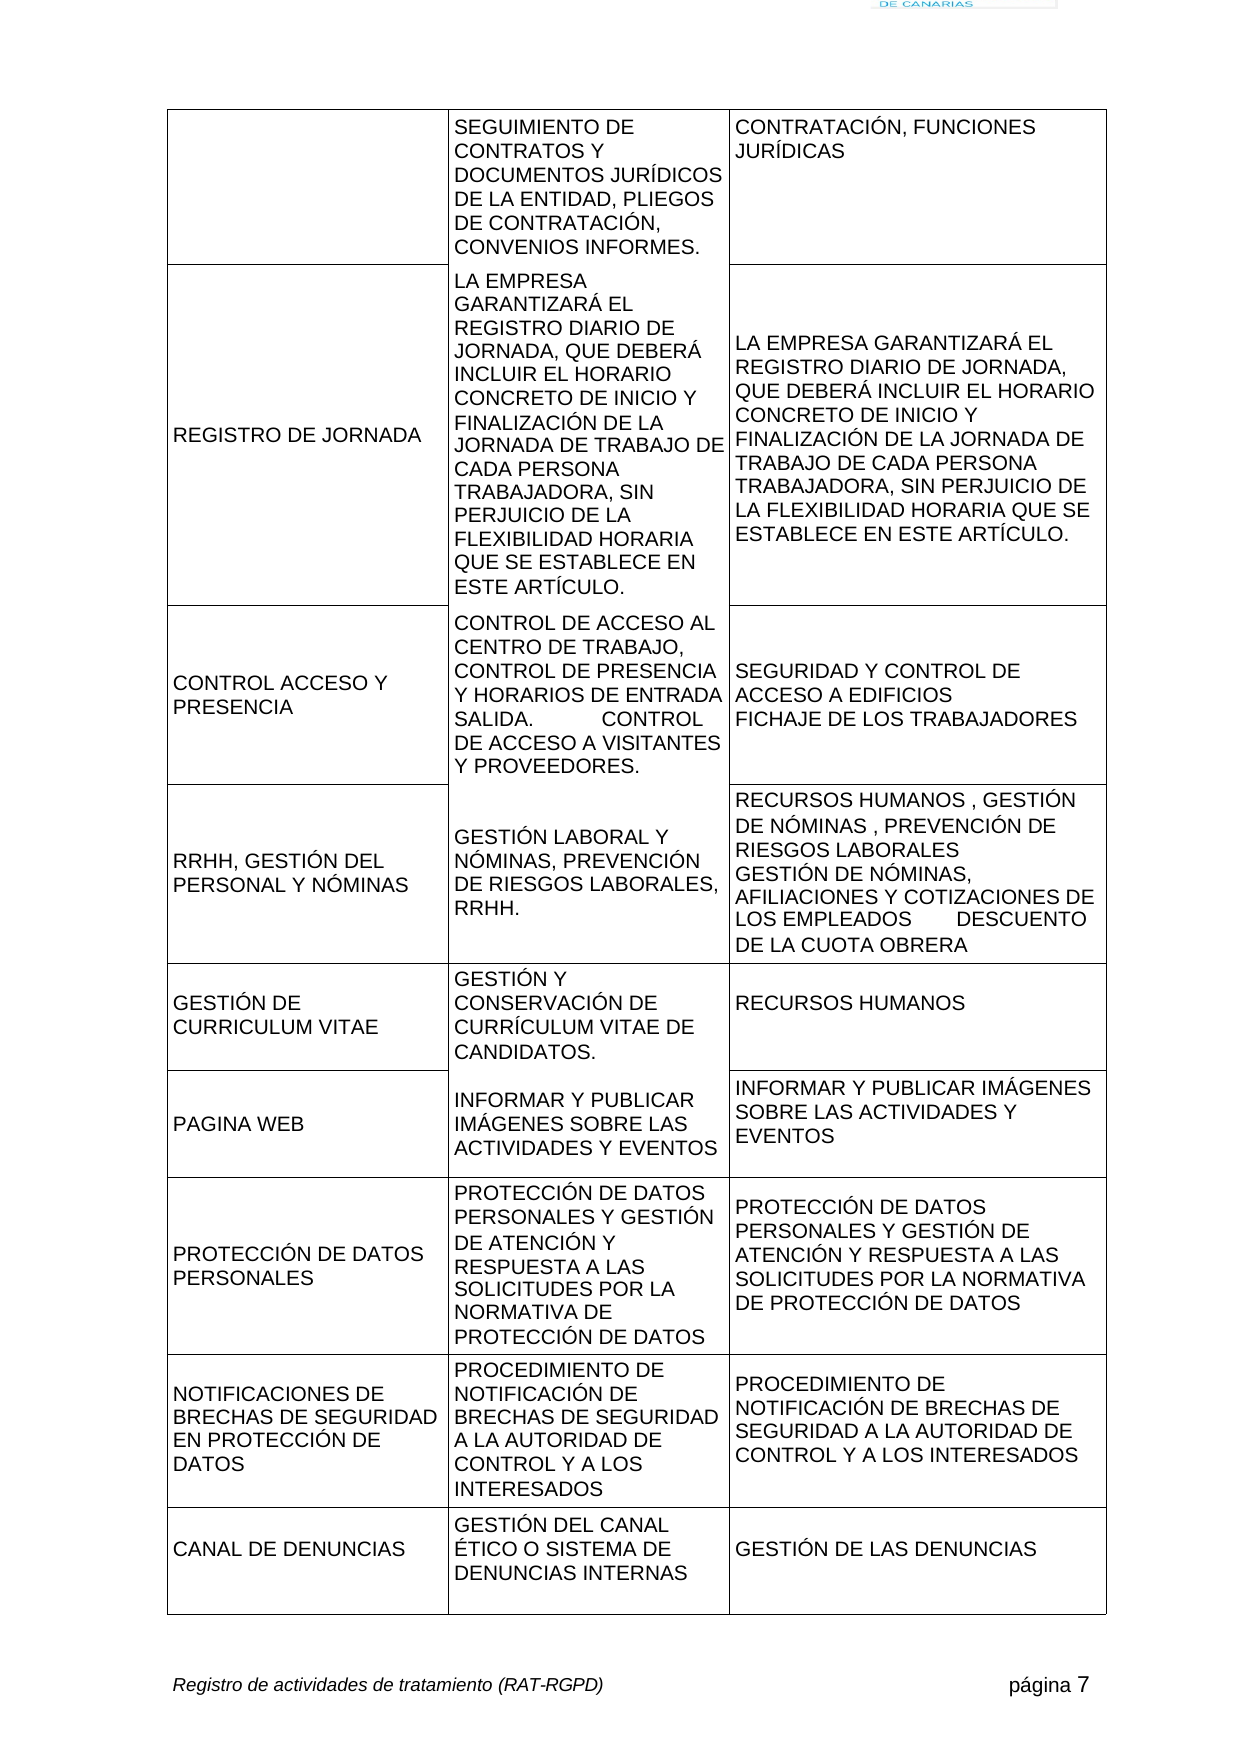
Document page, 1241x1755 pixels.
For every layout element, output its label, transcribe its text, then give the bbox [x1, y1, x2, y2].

table_header SEGUIMIENTO DE CONTRATOS Y DOCUMENTOS JURÍDICOS DE LA ENTIDAD, PLIEGOS DE CONTRATACIÓN, CONVENIOS INFORMES. [449, 110, 729, 264]
table_cell [168, 1178, 448, 1207]
table_cell PROTECCIÓN DE DATOS [449, 1178, 729, 1207]
table_cell BRECHAS DE SEGURIDAD [168, 1407, 448, 1430]
table_cell [168, 1355, 448, 1384]
table_cell PROCEDIMIENTO DE NOTIFICACIÓN DE BRECHAS DE SEGURIDAD A LA AUTORIDAD DE CONTROL Y A LOS INTERESADOS [730, 1355, 1106, 1507]
table_cell [168, 785, 448, 814]
table_cell RECURSOS HUMANOS , GESTIÓN [730, 785, 1106, 814]
table_cell CONSERVACIÓN DE [449, 993, 729, 1017]
table_cell GESTIÓN DE [168, 993, 448, 1017]
table_cell ESTE ARTÍCULO. [449, 576, 729, 604]
table_cell [168, 1041, 448, 1070]
table_cell SEGURIDAD Y CONTROL DE ACCESO A EDIFICIOS FICHAJE DE LOS TRABAJADORES [730, 606, 1106, 783]
table_cell [168, 482, 448, 505]
table_cell [168, 1325, 448, 1354]
table_cell JORNADA, QUE DEBERÁ [449, 341, 729, 364]
table_cell [168, 265, 448, 294]
table_cell CANDIDATOS. [449, 1041, 729, 1070]
table_cell LA EMPRESA GARANTIZARÁ EL REGISTRO DIARIO DE JORNADA, QUE DEBERÁ INCLUIR EL HORARIO CONCRETO DE INICIO Y FINALIZACIÓN DE LA JORNADA DE TRABAJO DE CADA PERSONA TRABAJADORA, SIN PERJUICIO DE LA FLEXIBILIDAD HORARIA QUE SE ESTABLECE EN ESTE ARTÍCULO. [730, 265, 1106, 604]
table_cell [730, 1017, 1106, 1041]
table_cell PROTECCIÓN DE DATOS PERSONALES Y GESTIÓN DE ATENCIÓN Y RESPUESTA A LAS SOLICITUDES POR LA NORMATIVA DE PROTECCIÓN DE DATOS [730, 1178, 1106, 1354]
table_cell PERJUICIO DE LA [449, 505, 729, 529]
table_cell [730, 964, 1106, 993]
table_cell RRHH, GESTIÓN DEL PERSONAL Y NÓMINAS [168, 814, 448, 933]
table_cell CONTROL Y A LOS [449, 1454, 729, 1477]
table_cell DE NÓMINAS , PREVENCIÓN DE RIESGOS LABORALES GESTIÓN DE NÓMINAS, AFILIACIONES Y COTIZACIONES DE LOS EMPLEADOS DESCUENTO [730, 814, 1106, 933]
table_cell CANAL DE DENUNCIAS [168, 1508, 448, 1613]
table_cell REGISTRO DE JORNADA [168, 411, 448, 458]
table_cell BRECHAS DE SEGURIDAD [449, 1407, 729, 1430]
table_cell CONTROL DE ACCESO AL CENTRO DE TRABAJO, CONTROL DE PRESENCIA Y HORARIOS DE ENTRADA SALIDA. CONTROL DE ACCESO A VISITANTES Y PROVEEDORES. [449, 606, 729, 783]
table_cell INCLUIR EL HORARIO [449, 364, 729, 387]
table_cell GESTIÓN LABORAL Y NÓMINAS, PREVENCIÓN DE RIESGOS LABORALES, RRHH. [449, 814, 729, 933]
table_cell [168, 318, 448, 341]
table_cell CURRICULUM VITAE [168, 1017, 448, 1041]
table_cell EN PROTECCIÓN DE [168, 1430, 448, 1454]
table_cell [168, 341, 448, 364]
table_cell [168, 576, 448, 604]
table_cell PROCEDIMIENTO DE [449, 1355, 729, 1384]
table_cell INFORMAR Y PUBLICAR IMÁGENES SOBRE LAS ACTIVIDADES Y EVENTOS [730, 1071, 1106, 1177]
table_cell [168, 505, 448, 529]
table_cell GARANTIZARÁ EL [449, 294, 729, 318]
table_cell CURRÍCULUM VITAE DE [449, 1017, 729, 1041]
table_header [168, 110, 448, 264]
table_cell GESTIÓN DE LAS DENUNCIAS [730, 1508, 1106, 1613]
table_cell RECURSOS HUMANOS [730, 993, 1106, 1017]
table_cell PAGINA WEB [168, 1071, 448, 1177]
table_cell CONCRETO DE INICIO Y [449, 388, 729, 411]
table_cell DE LA CUOTA OBRERA [730, 933, 1106, 963]
table_cell [168, 964, 448, 993]
table_cell [730, 1041, 1106, 1070]
table_cell INTERESADOS [449, 1477, 729, 1507]
table_cell [168, 552, 448, 576]
table_cell NORMATIVA DE [449, 1301, 729, 1325]
table_cell [168, 364, 448, 387]
table_cell [168, 933, 448, 963]
table_cell DE ATENCIÓN Y RESPUESTA A LAS SOLICITUDES POR LA [449, 1230, 729, 1301]
table_cell [168, 294, 448, 318]
table_cell FLEXIBILIDAD HORARIA [449, 529, 729, 552]
table_cell REGISTRO DIARIO DE [449, 318, 729, 341]
table_cell PERSONALES Y GESTIÓN [449, 1207, 729, 1230]
table_cell GESTIÓN DEL CANAL ÉTICO O SISTEMA DE DENUNCIAS INTERNAS [449, 1508, 729, 1613]
table_cell [449, 785, 729, 814]
table_cell LA EMPRESA [449, 265, 729, 294]
table_cell FINALIZACIÓN DE LA JORNADA DE TRABAJO DE [449, 411, 729, 458]
table_cell [168, 388, 448, 411]
table_cell CONTROL ACCESO Y PRESENCIA [168, 606, 448, 783]
table_cell TRABAJADORA, SIN [449, 482, 729, 505]
table_cell [168, 458, 448, 482]
table_cell DATOS [168, 1454, 448, 1477]
table_cell PROTECCIÓN DE DATOS PERSONALES [168, 1230, 448, 1301]
table_cell QUE SE ESTABLECE EN [449, 552, 729, 576]
table_cell NOTIFICACIÓN DE [449, 1384, 729, 1407]
table_cell [168, 1477, 448, 1507]
table_cell A LA AUTORIDAD DE [449, 1430, 729, 1454]
table_cell [449, 933, 729, 963]
table_header CONTRATACIÓN, FUNCIONES JURÍDICAS [730, 110, 1106, 264]
table_cell PROTECCIÓN DE DATOS [449, 1325, 729, 1354]
table_cell INFORMAR Y PUBLICAR IMÁGENES SOBRE LAS ACTIVIDADES Y EVENTOS [449, 1071, 729, 1177]
table_cell GESTIÓN Y [449, 964, 729, 993]
table_cell NOTIFICACIONES DE [168, 1384, 448, 1407]
table_cell CADA PERSONA [449, 458, 729, 482]
table_cell [168, 1207, 448, 1230]
table_cell [168, 529, 448, 552]
table_cell [168, 1301, 448, 1325]
